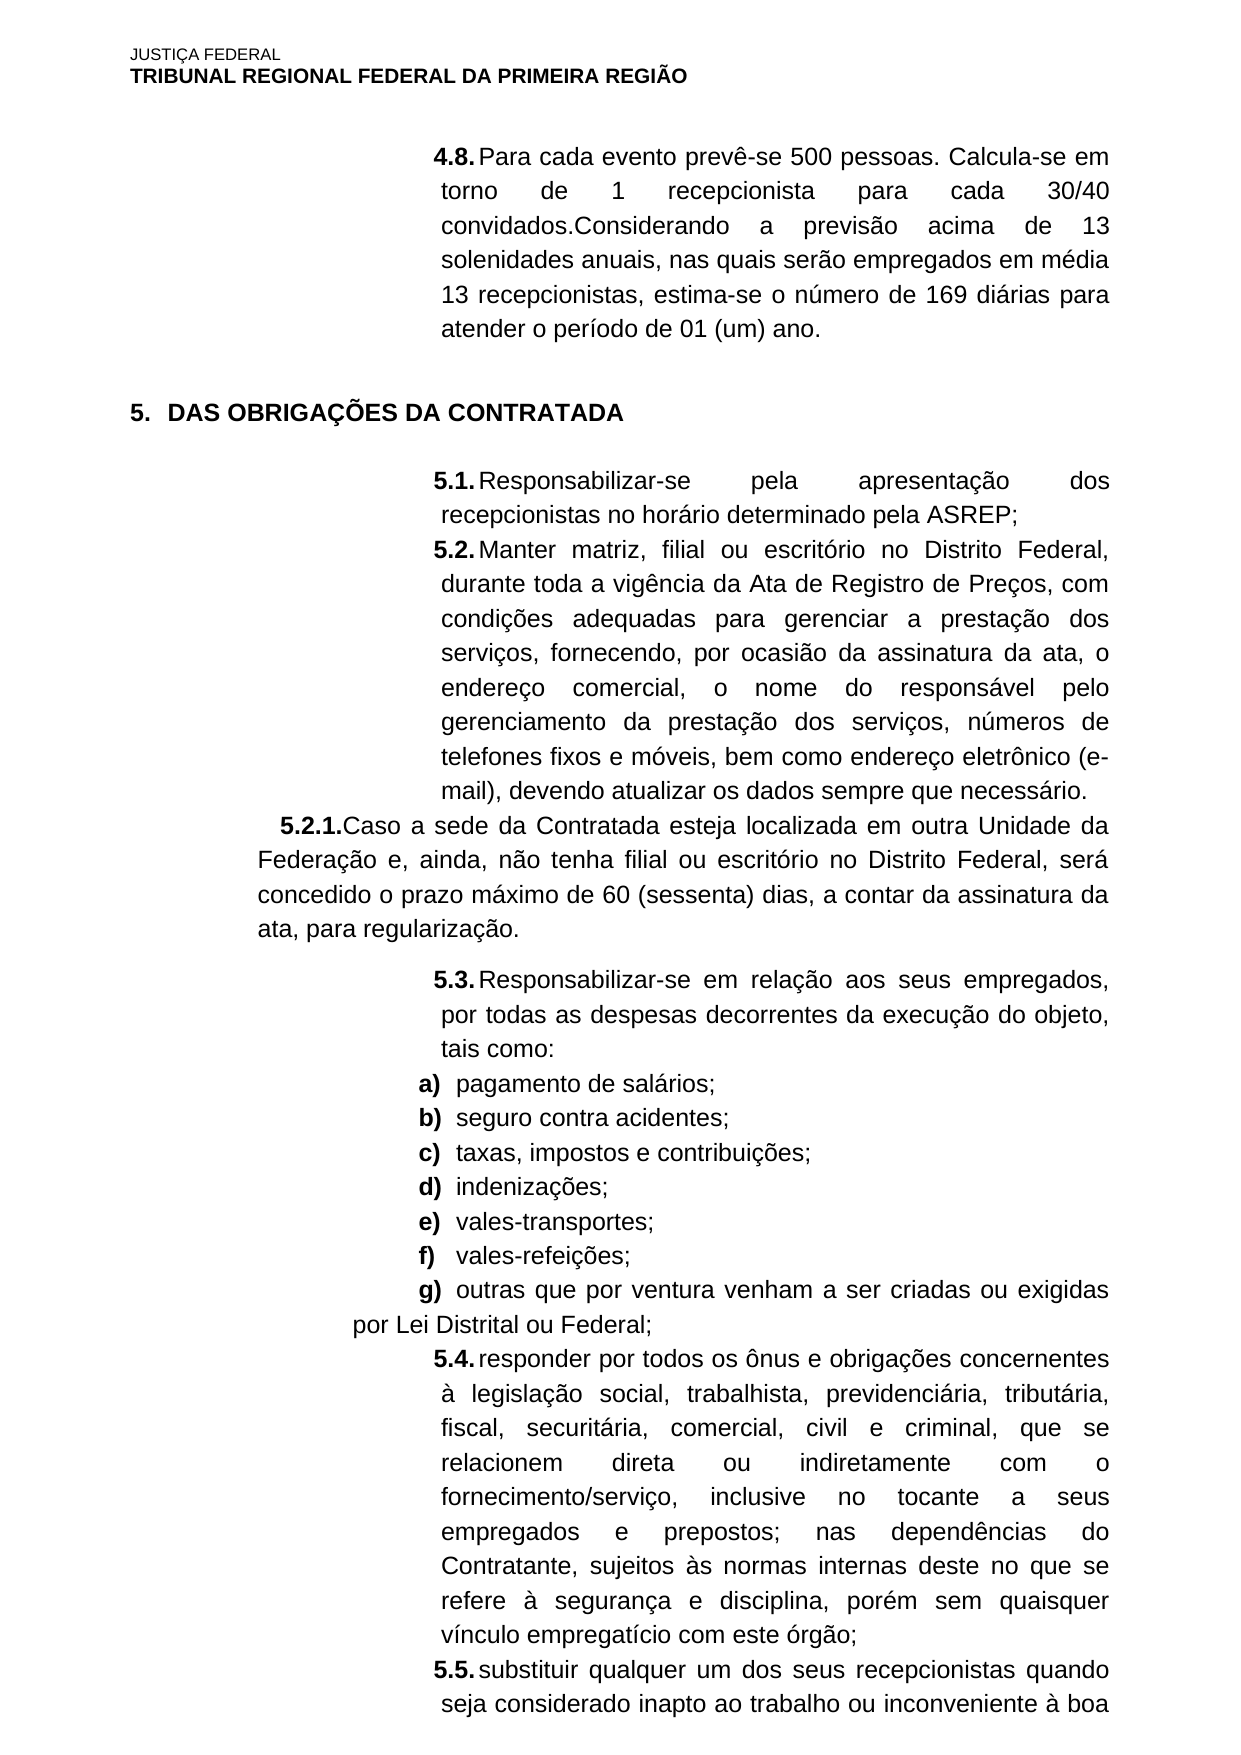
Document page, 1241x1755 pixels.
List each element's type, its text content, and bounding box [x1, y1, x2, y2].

list Responsabilizar-se em relação aos seus empregados, por todas as despesas decorrentes da execução do objeto, tais como: [396, 965, 1110, 1063]
list DAS OBRIGAÇÕES DA CONTRATADA [130, 398, 1110, 427]
list vales-refeições; [315, 1241, 1110, 1270]
list pagamento de salários; [315, 1069, 1110, 1097]
list indenizações; [315, 1172, 1110, 1201]
list outras que por ventura venham a ser criadas ou exigidas por Lei Distrital ou Federal; [315, 1276, 1110, 1339]
list substituir qualquer um dos seus recepcionistas quando seja considerado inapto ao trabalho ou inconveniente à boa [396, 1655, 1110, 1718]
list Manter matriz, filial ou escritório no Distrito Federal, durante toda a vigência da Ata de Registro de Preços, com condições adequadas para gerenciar a prestação dos serviços, fornecendo, por ocasião da assinatura da ata, o endereço comercial, o nome do responsável pelo gerenciamento da prestação dos serviços, números de telefones fixos e móveis, bem como endereço eletrônico (e-mail), devendo atualizar os dados sempre que necessário. [396, 535, 1110, 805]
list Responsabilizar-se pela apresentação dos recepcionistas no horário determinado pela ASREP; [396, 466, 1110, 529]
list vales-transportes; [315, 1207, 1110, 1235]
list taxas, impostos e contribuições; [315, 1138, 1110, 1166]
list Caso a sede da Contratada esteja localizada em outra Unidade da Federação e, ainda, não tenha filial ou escritório no Distrito Federal, será concedido o prazo máximo de 60 (sessenta) dias, a contar da assinatura da ata, para regularização. [205, 811, 1110, 943]
list responder por todos os ônus e obrigações concernentes à legislação social, trabalhista, previdenciária, tributária, fiscal, securitária, comercial, civil e criminal, que se relacionem direta ou indiretamente com o fornecimento/serviço, inclusive no tocante a seus empregados e prepostos; nas dependências do Contratante, sujeitos às normas internas deste no que se refere à segurança e disciplina, porém sem quaisquer vínculo empregatício com este órgão; [396, 1344, 1110, 1649]
list Para cada evento prevê-se 500 pessoas. Calcula-se em torno de 1 recepcionista para cada 30/40 convidados.Considerando a previsão acima de 13 solenidades anuais, nas quais serão empregados em média 13 recepcionistas, estima-se o número de 169 diárias para atender o período de 01 (um) ano. [396, 142, 1110, 343]
list seguro contra acidentes; [315, 1103, 1110, 1132]
